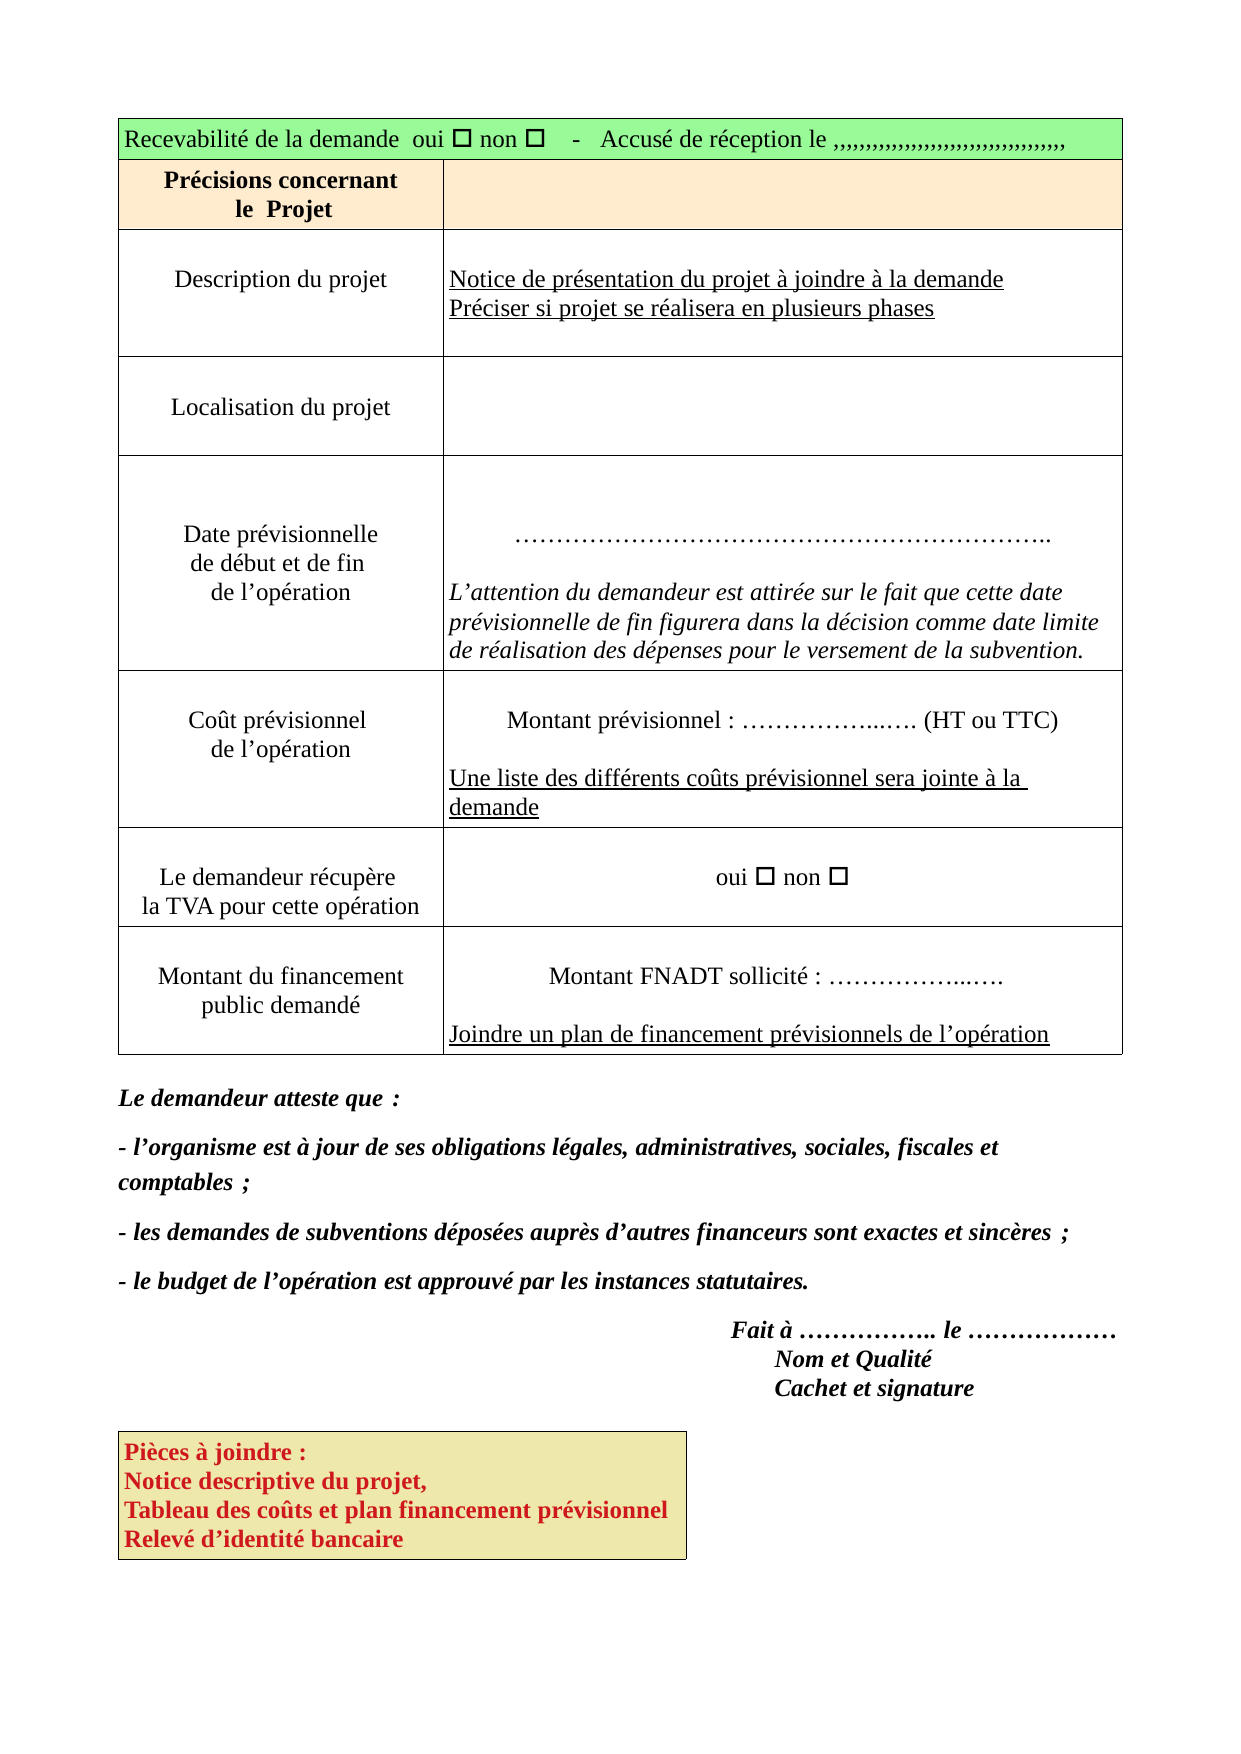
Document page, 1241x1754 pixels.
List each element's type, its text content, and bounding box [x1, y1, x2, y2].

table_cell Date prévisionnelle de début et de fin de l’opération [119, 456, 443, 670]
table_header [444, 160, 1122, 228]
text Fait à …………….. le ……………… [118, 1315, 1122, 1344]
text Le demandeur atteste que : [118, 1083, 1122, 1112]
text Cachet et signature [118, 1373, 1122, 1402]
table_cell Montant prévisionnel : ……………...…. (HT ou TTC) Une liste des différents coûts prévisionnel sera jointe à la demande [444, 671, 1122, 827]
text Nom et Qualité [118, 1344, 1122, 1373]
text - le budget de l’opération est approuvé par les instances statutaires. [118, 1266, 1122, 1295]
table_header Précisions concernant le Projet [119, 160, 443, 228]
table_cell Coût prévisionnel de l’opération [119, 671, 443, 827]
table_cell Localisation du projet [119, 357, 443, 455]
table_header Recevabilité de la demande oui  non  - Accusé de réception le ,,,,,,,,,,,,,,,,,,,,,,,,,,,,,,,,,,,, [119, 119, 1122, 159]
text - l’organisme est à jour de ses obligations légales, administratives, sociales, fiscales et comptables ; [118, 1132, 1122, 1196]
table_cell Le demandeur récupère la TVA pour cette opération [119, 828, 443, 926]
table_header Pièces à joindre : Notice descriptive du projet, Tableau des coûts et plan financement prévisionnel Relevé d’identité bancaire [119, 1432, 686, 1559]
table_header Notice de présentation du projet à joindre à la demande Préciser si projet se réalisera en plusieurs phases [444, 230, 1122, 356]
text - les demandes de subventions déposées auprès d’autres financeurs sont exactes et sincères ; [118, 1216, 1122, 1245]
table_cell Montant du financement public demandé [119, 927, 443, 1054]
table_header Description du projet [119, 230, 443, 356]
table_cell Montant FNADT sollicité : ……………...…. Joindre un plan de financement prévisionnels de l’opération [444, 927, 1122, 1054]
table_cell [444, 357, 1122, 455]
table_cell ……………………………………………………….. L’attention du demandeur est attirée sur le fait que cette date prévisionnelle de fin figurera dans la décision comme date limite de réalisation des dépenses pour le versement de la subvention. [444, 456, 1122, 670]
table_cell oui  non  [444, 828, 1122, 926]
